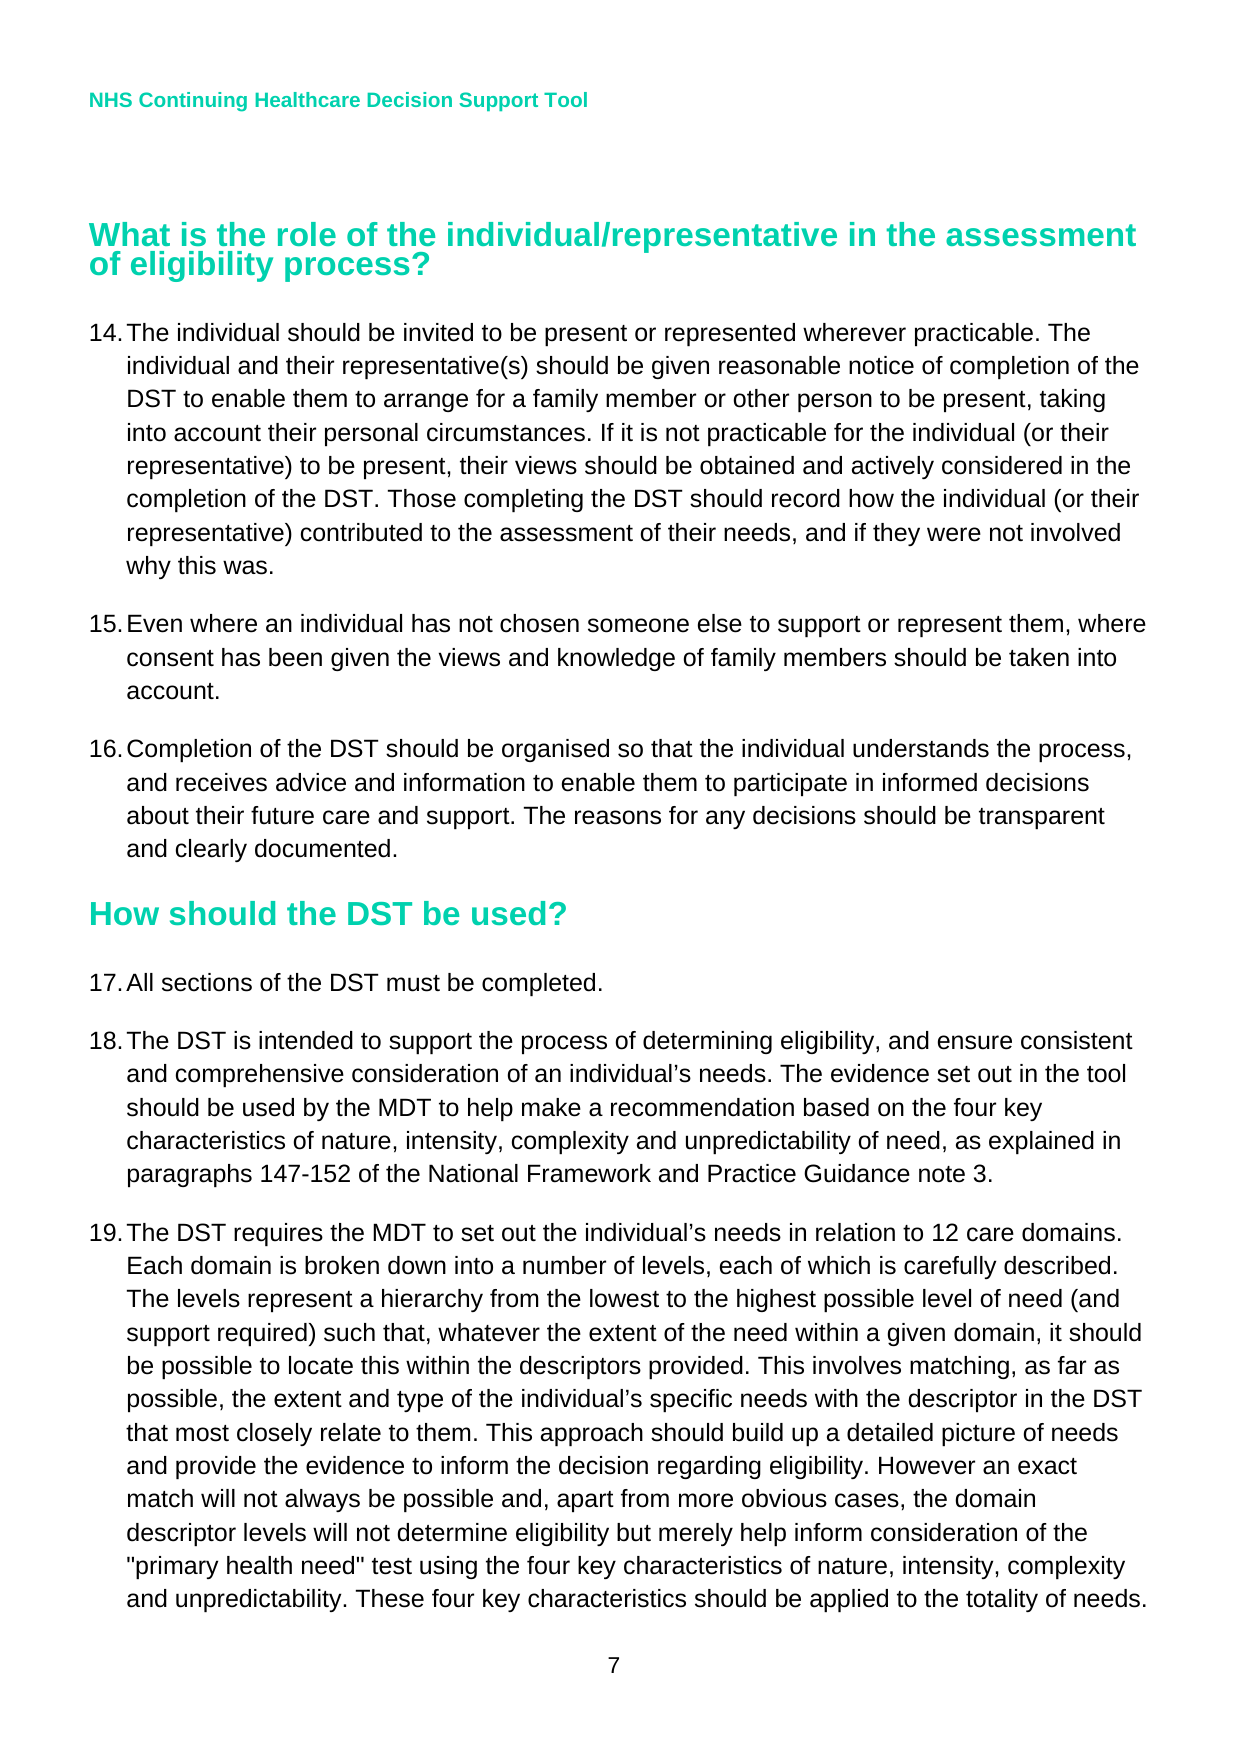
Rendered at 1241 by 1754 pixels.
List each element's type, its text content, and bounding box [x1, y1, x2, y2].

list The individual should be invited to be present or represented wherever practicable. The individual and their representative(s) should be given reasonable notice of completion of the DST to enable them to arrange for a family member or other person to be present, taking into account their personal circumstances. If it is not practicable for the individual (or their representative) to be present, their views should be obtained and actively considered in the completion of the DST. Those completing the DST should record how the individual (or their representative) contributed to the assessment of their needs, and if they were not involved why this was. [89, 314, 1152, 581]
list The DST requires the MDT to set out the individual’s needs in relation to 12 care domains. Each domain is broken down into a number of levels, each of which is carefully described. The levels represent a hierarchy from the lowest to the highest possible level of need (and support required) such that, whatever the extent of the need within a given domain, it should be possible to locate this within the descriptors provided. This involves matching, as far as possible, the extent and type of the individual’s specific needs with the descriptor in the DST that most closely relate to them. This approach should build up a detailed picture of needs and provide the evidence to inform the decision regarding eligibility. However an exact match will not always be possible and, apart from more obvious cases, the domain descriptor levels will not determine eligibility but merely help inform consideration of the "primary health need" test using the four key characteristics of nature, intensity, complexity and unpredictability. These four key characteristics should be applied to the totality of needs. [89, 1214, 1152, 1614]
list The DST is intended to support the process of determining eligibility, and ensure consistent and comprehensive consideration of an individual’s needs. The evidence set out in the tool should be used by the MDT to help make a recommendation based on the four key characteristics of nature, intensity, complexity and unpredictability of need, as explained in paragraphs 147-152 of the National Framework and Practice Guidance note 3. [89, 1023, 1152, 1189]
list Completion of the DST should be organised so that the individual understands the process, and receives advice and information to enable them to participate in informed decisions about their future care and support. The reasons for any decisions should be transparent and clearly documented. [89, 731, 1152, 864]
subtitle What is the role of the individual/representative in the assessment of eligibility process? [89, 223, 1152, 281]
list All sections of the DST must be completed. [89, 964, 1152, 998]
subtitle How should the DST be used? [89, 902, 1152, 931]
list Even where an individual has not chosen someone else to support or represent them, where consent has been given the views and knowledge of family members should be taken into account. [89, 606, 1152, 706]
